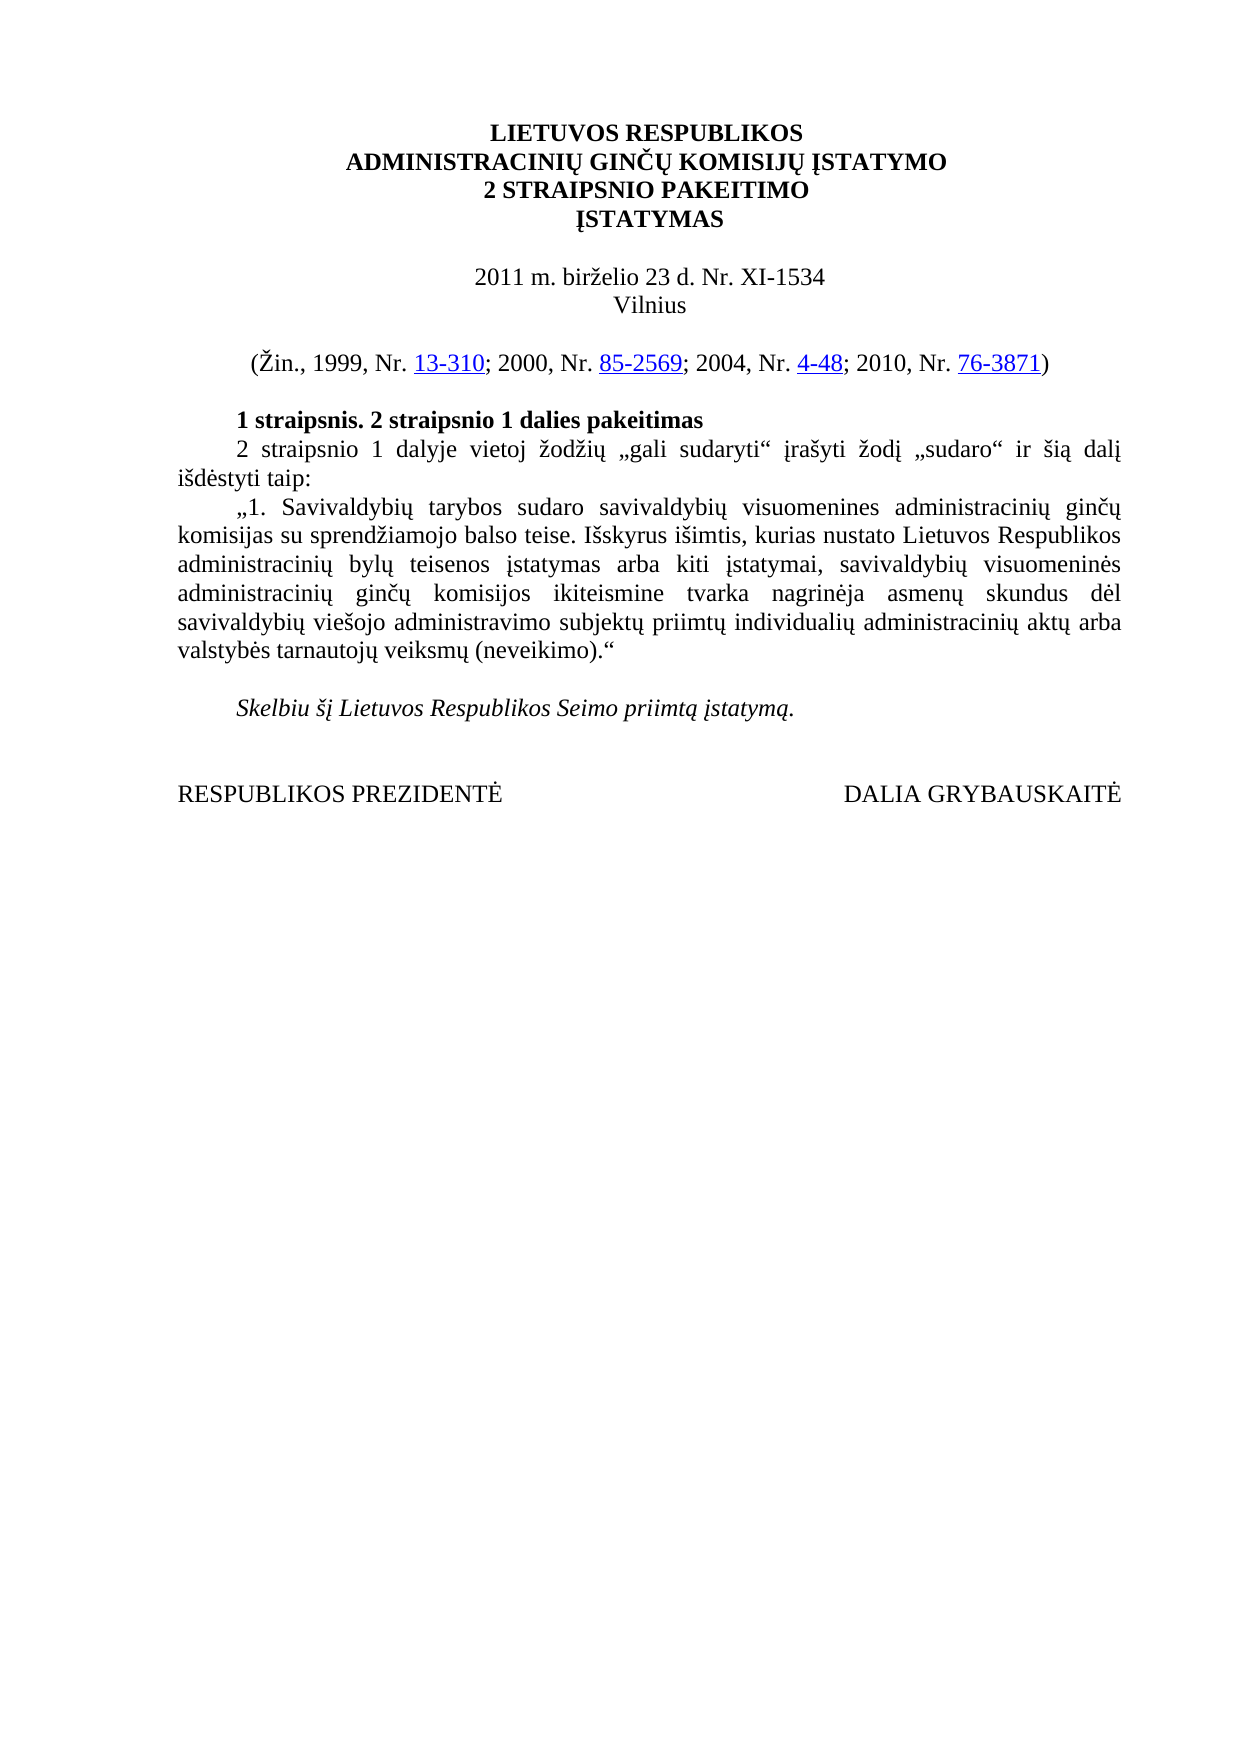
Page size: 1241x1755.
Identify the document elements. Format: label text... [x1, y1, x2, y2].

text ADMINISTRACINIŲ GINČŲ KOMISIJŲ ĮSTATYMO 2 STRAIPSNIO PAKEITIMO [177, 147, 1122, 204]
text 2011 m. birželio 23 d. Nr. XI-1534 [177, 262, 1122, 291]
text „1. Savivaldybių tarybos sudaro savivaldybių visuomenines administracinių ginčų komisijas su sprendžiamojo balso teise. Išskyrus išimtis, kurias nustato Lietuvos Respublikos administracinių bylų teisenos įstatymas arba kiti įstatymai, savivaldybių visuomeninės administracinių ginčų komisijos ikiteismine tvarka nagrinėja asmenų skundus dėl savivaldybių viešojo administravimo subjektų priimtų individualių administracinių aktų arba valstybės tarnautojų veiksmų (neveikimo).“ [177, 492, 1122, 664]
text 2 straipsnio 1 dalyje vietoj žodžių „gali sudaryti“ įrašyti žodį „sudaro“ ir šią dalį išdėstyti taip: [177, 434, 1122, 492]
text Vilnius [177, 291, 1122, 319]
text RESPUBLIKOS PREZIDENTĖ DALIA GRYBAUSKAITĖ [177, 779, 1122, 808]
text 1 straipsnis. 2 straipsnio 1 dalies pakeitimas [177, 406, 1122, 434]
text (Žin., 1999, Nr. 13-310; 2000, Nr. 85-2569; 2004, Nr. 4-48; 2010, Nr. 76-3871) [177, 348, 1122, 377]
text Skelbiu šį Lietuvos Respublikos Seimo priimtą įstatymą. [177, 693, 1122, 722]
text LIETUVOS RESPUBLIKOS [177, 118, 1122, 147]
text ĮSTATYMAS [177, 204, 1122, 233]
